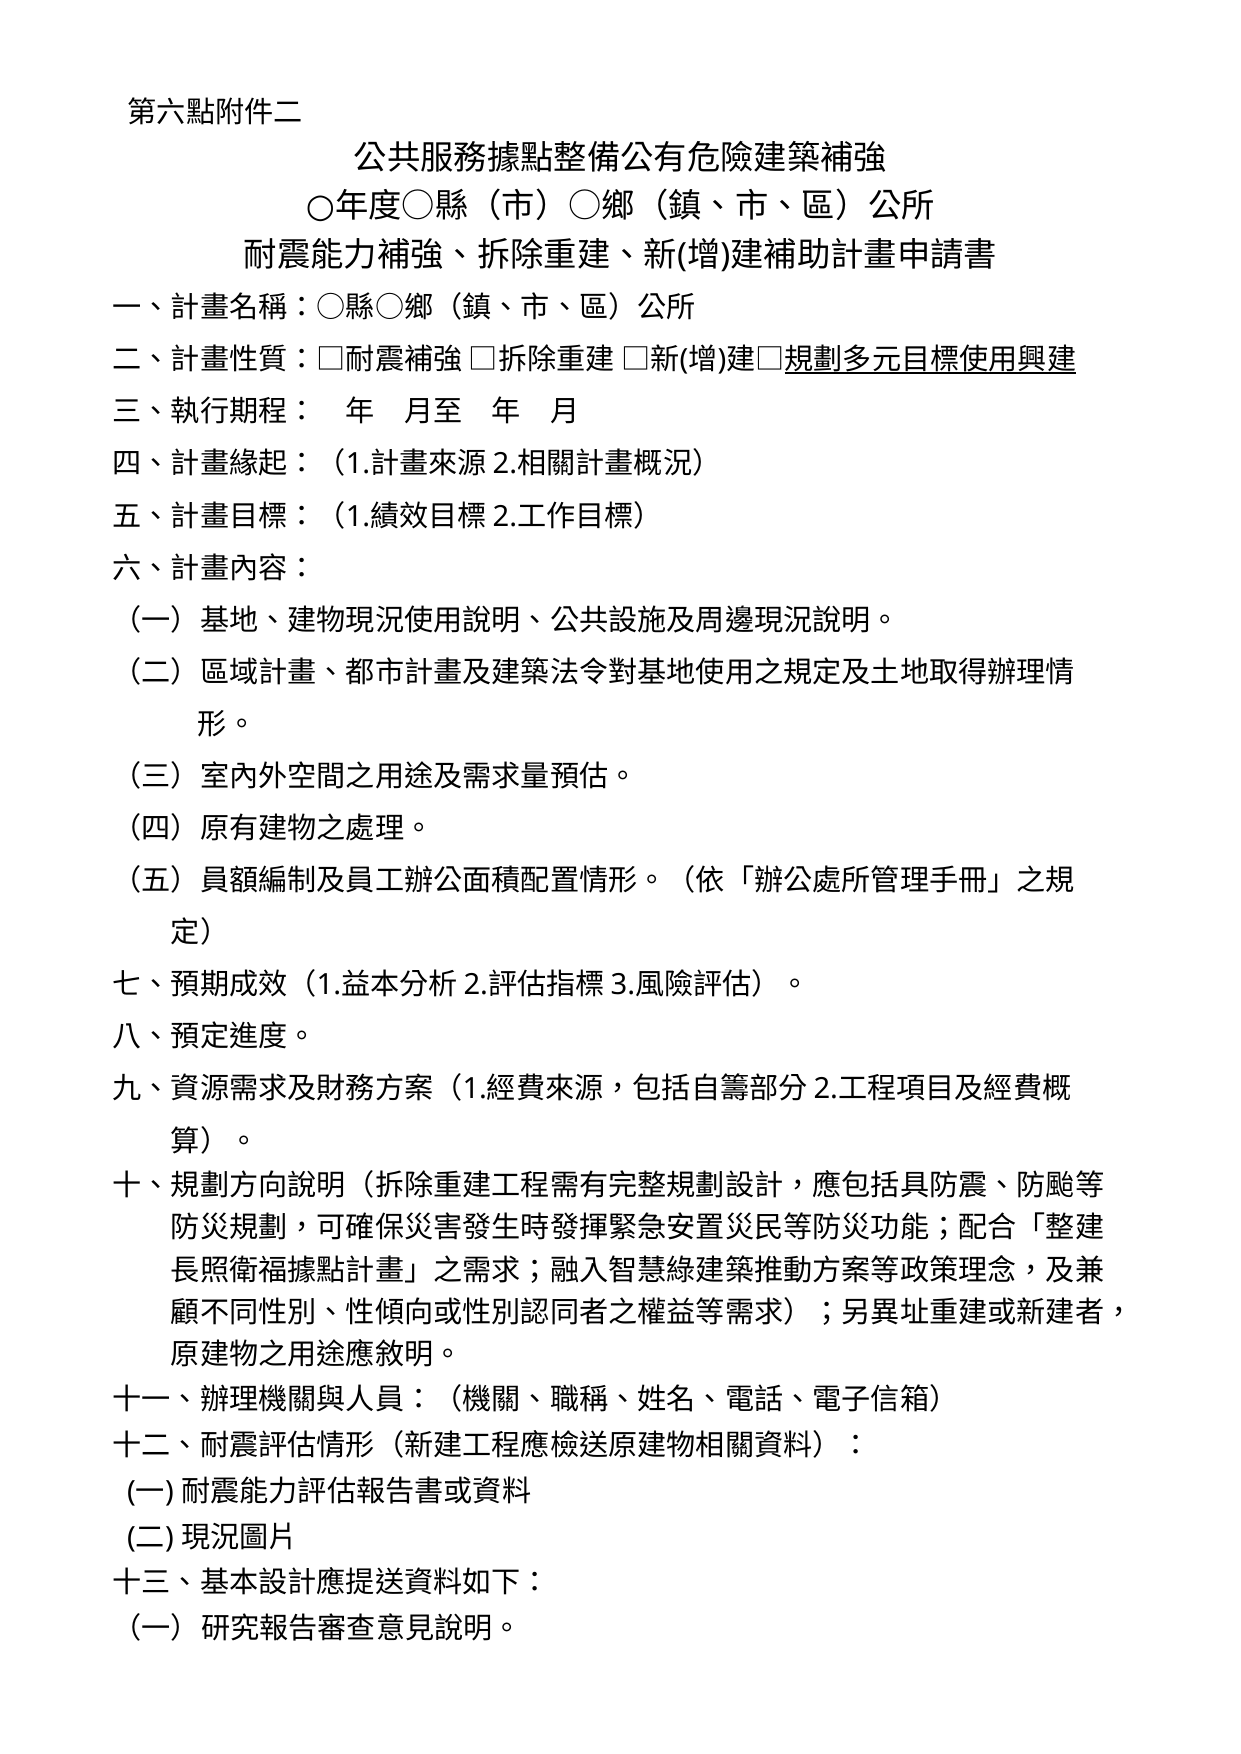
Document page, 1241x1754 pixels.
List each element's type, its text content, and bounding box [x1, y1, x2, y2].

text 八、預定進度。 [112, 1005, 1128, 1057]
text 第六點附件二 [112, 89, 1128, 131]
list 研究報告審查意見說明。 [112, 1602, 1128, 1648]
text 三、執行期程： 年 月至 年 月 [112, 380, 1128, 432]
text （二）區域計畫、都市計畫及建築法令對基地使用之規定及土地取得辦理情 [112, 641, 1128, 693]
text (一) 耐震能力評估報告書或資料 [112, 1464, 1128, 1510]
text 七、預期成效（1.益本分析2.評估指標3.風險評估）。 [112, 953, 1128, 1005]
text 五、計畫目標：（1.績效目標2.工作目標） [112, 484, 1128, 536]
text 形。 [125, 693, 1128, 745]
text 二、計畫性質：□耐震補強 □拆除重建 □新(增)建□規劃多元目標使用興建 [112, 328, 1128, 380]
text 十、規劃方向說明（拆除重建工程需有完整規劃設計，應包括具防震、防颱等防災規劃，可確保災害發生時發揮緊急安置災民等防災功能；配合「整建長照衛福據點計畫」之需求；融入智慧綠建築推動方案等政策理念，及兼顧不同性別、性傾向或性別認同者之權益等需求）；另異址重建或新建者，原建物之用途應敘明。 [112, 1161, 1128, 1373]
text 九、資源需求及財務方案（1.經費來源，包括自籌部分2.工程項目及經費概算）。 [112, 1057, 1128, 1161]
text （四）原有建物之處理。 [112, 797, 1128, 849]
text （三）室內外空間之用途及需求量預估。 [112, 745, 1128, 797]
text 十一、辦理機關與人員：（機關、職稱、姓名、電話、電子信箱） [112, 1373, 1128, 1419]
text （一）基地、建物現況使用說明、公共設施及周邊現況說明。 [112, 588, 1128, 641]
text 一、計畫名稱：○縣○鄉（鎮、市、區）公所 [112, 276, 1128, 328]
text （五）員額編制及員工辦公面積配置情形。（依「辦公處所管理手冊」之規定） [112, 849, 1128, 953]
text (二) 現況圖片 [112, 1510, 1128, 1556]
text 四、計畫緣起：（1.計畫來源2.相關計畫概況） [112, 432, 1128, 484]
text 六、計畫內容： [112, 536, 1128, 588]
text 十三、基本設計應提送資料如下： [112, 1556, 1128, 1602]
text 公共服務據點整備公有危險建築補強 [112, 131, 1128, 179]
text 十二、耐震評估情形（新建工程應檢送原建物相關資料）： [112, 1419, 1128, 1464]
text 耐震能力補強、拆除重建、新(增)建補助計畫申請書 [112, 228, 1128, 276]
text ○年度○縣（市）○鄉（鎮、市、區）公所 [112, 179, 1128, 228]
